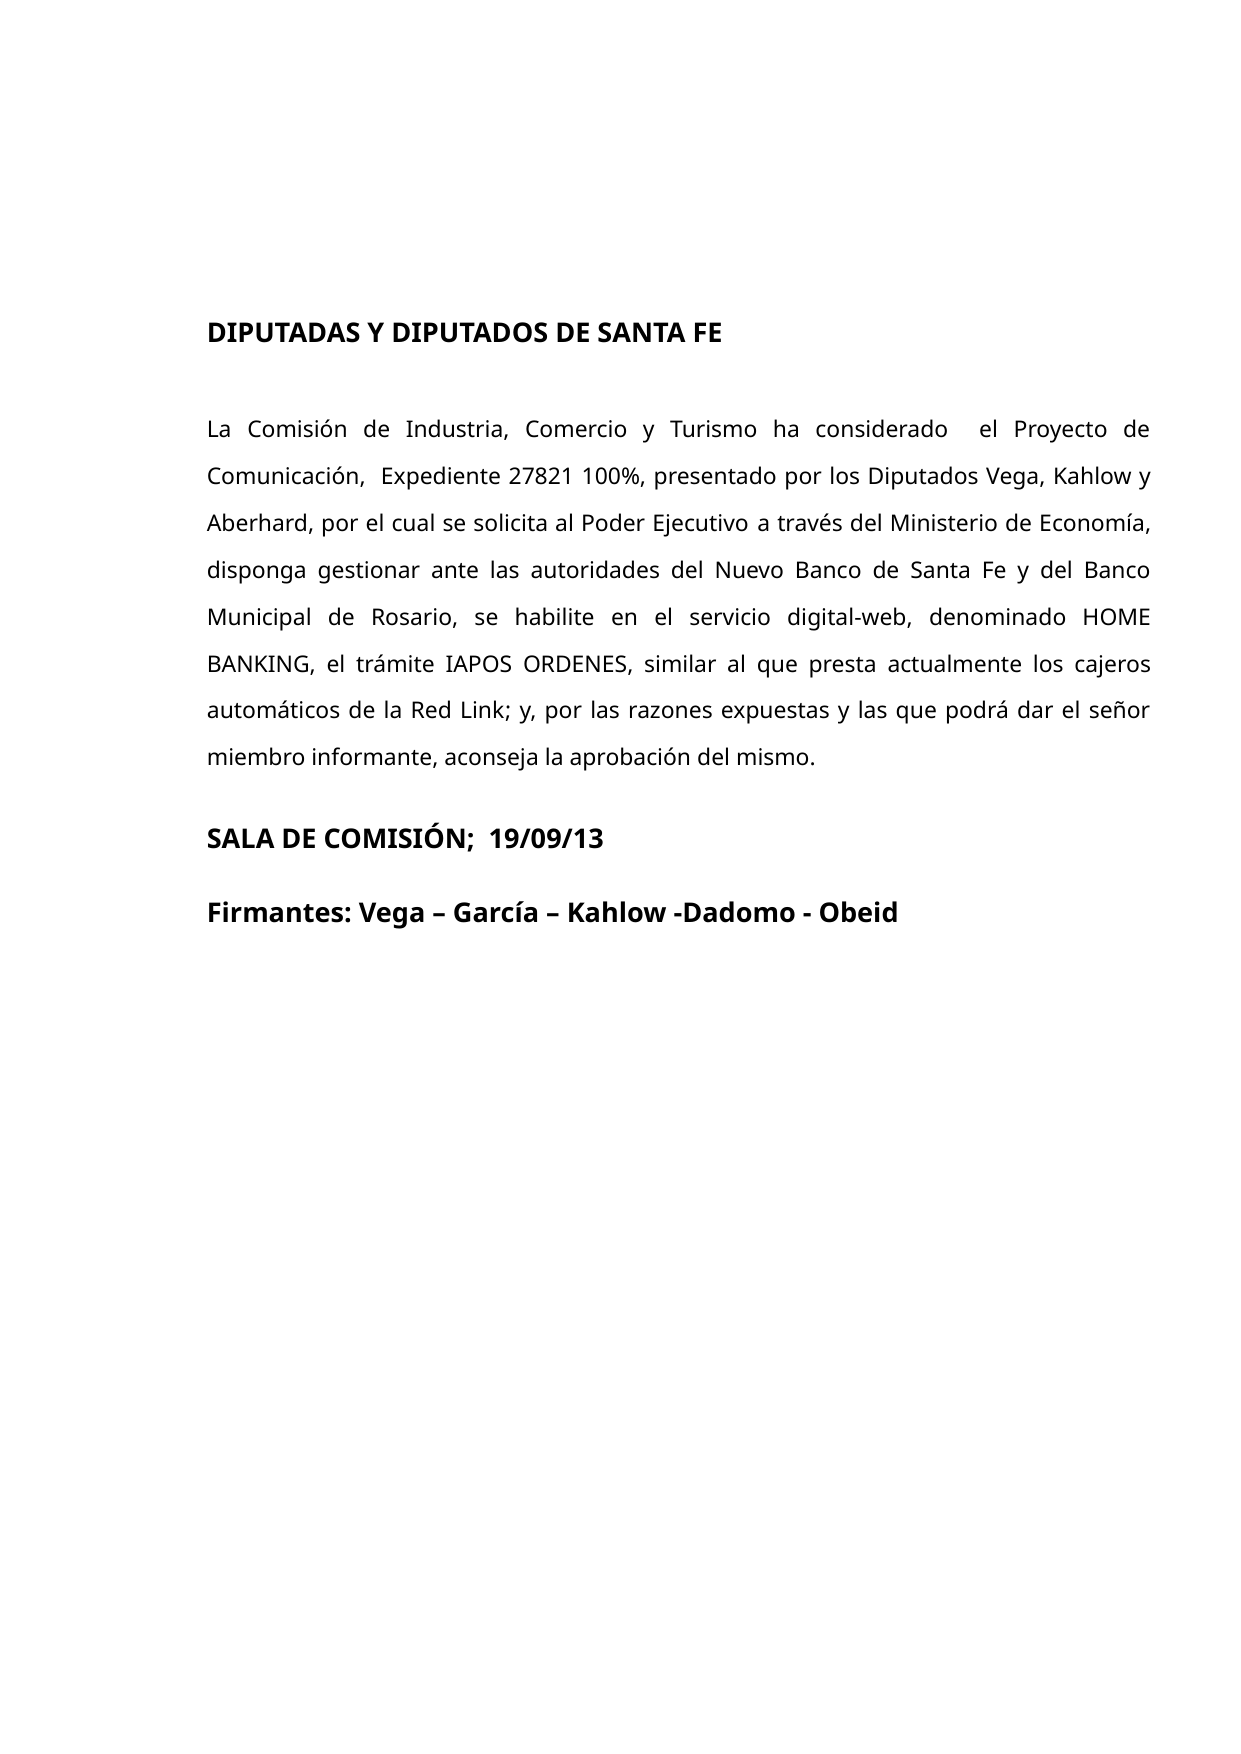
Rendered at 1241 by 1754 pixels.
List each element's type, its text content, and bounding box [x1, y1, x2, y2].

text Firmantes: Vega – García – Kahlow -Dadomo - Obeid [207, 893, 1152, 930]
text DIPUTADAS Y DIPUTADOS DE SANTA FE [207, 314, 1152, 351]
text La Comisión de Industria, Comercio y Turismo ha considerado el Proyecto de Comunicación, Expediente 27821 100%, presentado por los Diputados Vega, Kahlow y Aberhard, por el cual se solicita al Poder Ejecutivo a través del Ministerio de Economía, disponga gestionar ante las autoridades del Nuevo Banco de Santa Fe y del Banco Municipal de Rosario, se habilite en el servicio digital-web, denominado HOME BANKING, el trámite IAPOS ORDENES, similar al que presta actualmente los cajeros automáticos de la Red Link; y, por las razones expuestas y las que podrá dar el señor miembro informante, aconseja la aprobación del mismo. [207, 413, 1152, 773]
text SALA DE COMISIÓN; 19/09/13 [207, 819, 1152, 856]
